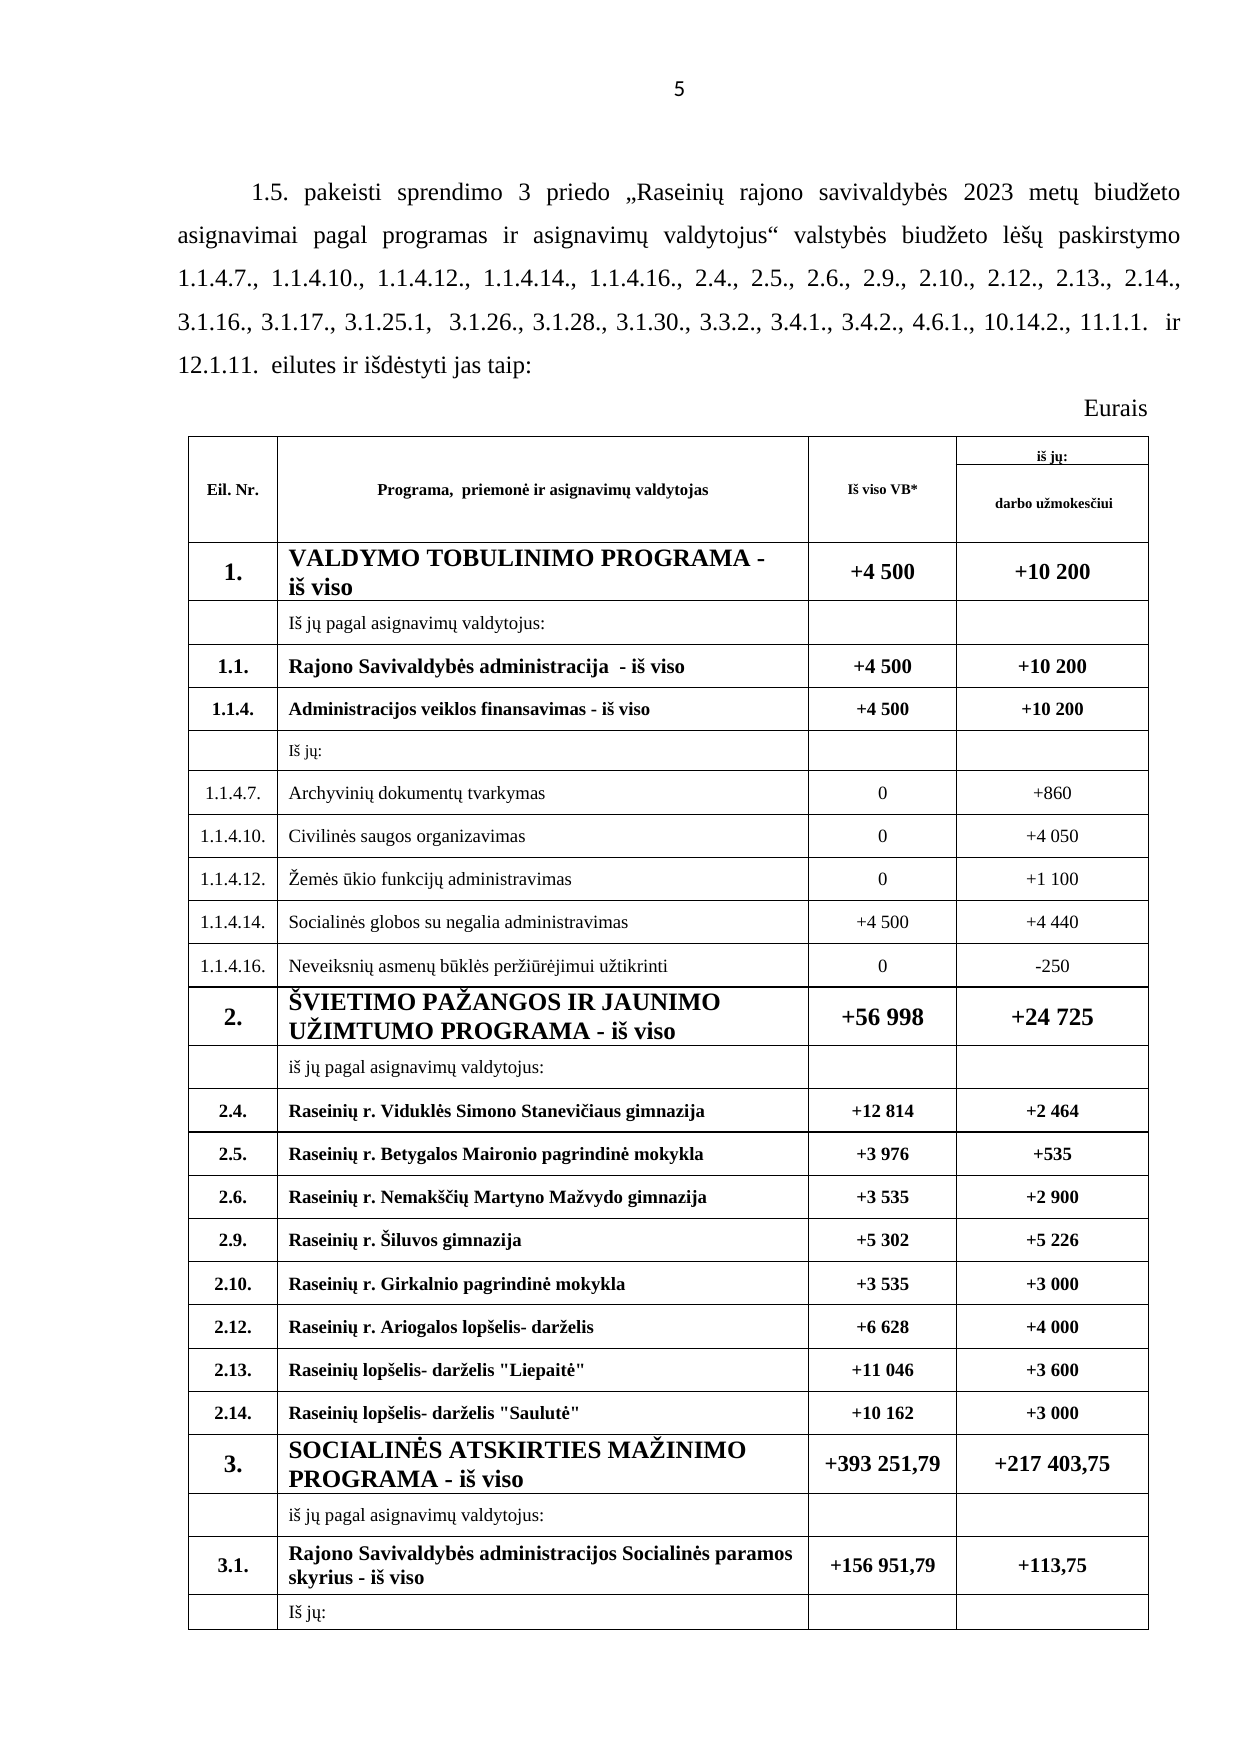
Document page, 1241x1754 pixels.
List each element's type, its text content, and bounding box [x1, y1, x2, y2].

table_cell +1 100 [957, 858, 1148, 900]
table_cell Iš jų: [278, 731, 808, 770]
table_cell 3. [189, 1435, 277, 1492]
table_cell iš jų pagal asignavimų valdytojus: [278, 1046, 808, 1088]
table_cell [189, 601, 277, 643]
table_cell SOCIALINĖS ATSKIRTIES MAŽINIMO PROGRAMA - iš viso [278, 1435, 808, 1492]
table_cell 2.9. [189, 1219, 277, 1261]
table_cell +4 000 [957, 1305, 1148, 1347]
table_cell +5 302 [809, 1219, 956, 1261]
table_cell [957, 731, 1148, 770]
table_cell Raseinių r. Betygalos Maironio pagrindinė mokykla [278, 1133, 808, 1174]
text Eurais [177, 393, 1181, 422]
table_cell +5 226 [957, 1219, 1148, 1261]
table_cell [809, 1595, 956, 1629]
table_cell 2.6. [189, 1176, 277, 1218]
table_cell 1.1.4.12. [189, 858, 277, 900]
table_cell 1.1.4.10. [189, 815, 277, 857]
table_cell Raseinių r. Girkalnio pagrindinė mokykla [278, 1262, 808, 1304]
table_cell +535 [957, 1133, 1148, 1174]
table_cell 0 [809, 771, 956, 813]
table_cell +4 500 [809, 645, 956, 687]
table_cell [957, 1046, 1148, 1088]
table_cell [809, 1046, 956, 1088]
table_cell 0 [809, 858, 956, 900]
table_cell +113,75 [957, 1537, 1148, 1594]
table_cell +10 200 [957, 688, 1148, 730]
table_cell +11 046 [809, 1349, 956, 1391]
table_cell +10 162 [809, 1392, 956, 1434]
table_cell +3 000 [957, 1262, 1148, 1304]
table_cell +6 628 [809, 1305, 956, 1347]
table_cell +10 200 [957, 645, 1148, 687]
table_cell +4 500 [809, 543, 956, 600]
table_cell 3.1. [189, 1537, 277, 1594]
table_cell [957, 1595, 1148, 1629]
table_cell -250 [957, 944, 1148, 986]
table_cell Raseinių r. Viduklės Simono Stanevičiaus gimnazija [278, 1089, 808, 1131]
table_cell Raseinių r. Šiluvos gimnazija [278, 1219, 808, 1261]
table_cell [809, 731, 956, 770]
table_cell 1.1.4.14. [189, 901, 277, 943]
table_cell 1. [189, 543, 277, 600]
table_cell 2.10. [189, 1262, 277, 1304]
table_cell 2.4. [189, 1089, 277, 1131]
table_cell Raseinių lopšelis- darželis "Liepaitė" [278, 1349, 808, 1391]
table_cell Raseinių r. Ariogalos lopšelis- darželis [278, 1305, 808, 1347]
table_cell +4 500 [809, 901, 956, 943]
table_cell 0 [809, 944, 956, 986]
table_cell darbo užmokesčiui [957, 465, 1148, 542]
table_cell +393 251,79 [809, 1435, 956, 1492]
table_cell Rajono Savivaldybės administracija - iš viso [278, 645, 808, 687]
table_header Eil. Nr. [189, 437, 277, 542]
table_header Programa, priemonė ir asignavimų valdytojas [278, 437, 808, 542]
table_cell [189, 731, 277, 770]
table_cell Administracijos veiklos finansavimas - iš viso [278, 688, 808, 730]
table_cell Neveiksnių asmenų būklės peržiūrėjimui užtikrinti [278, 944, 808, 986]
table_cell +217 403,75 [957, 1435, 1148, 1492]
table_cell Rajono Savivaldybės administracijos Socialinės paramos skyrius - iš viso [278, 1537, 808, 1594]
table_cell [957, 601, 1148, 643]
table_cell Iš jų pagal asignavimų valdytojus: [278, 601, 808, 643]
table_cell +10 200 [957, 543, 1148, 600]
text 1.5. pakeisti sprendimo 3 priedo „Raseinių rajono savivaldybės 2023 metų biudžeto asignavimai pagal programas ir asignavimų valdytojus“ valstybės biudžeto lėšų paskirstymo 1.1.4.7., 1.1.4.10., 1.1.4.12., 1.1.4.14., 1.1.4.16., 2.4., 2.5., 2.6., 2.9., 2.10., 2.12., 2.13., 2.14., 3.1.16., 3.1.17., 3.1.25.1, 3.1.26., 3.1.28., 3.1.30., 3.3.2., 3.4.1., 3.4.2., 4.6.1., 10.14.2., 11.1.1. ir 12.1.11. eilutes ir išdėstyti jas taip: [177, 177, 1181, 378]
table_cell +4 050 [957, 815, 1148, 857]
table_cell +4 440 [957, 901, 1148, 943]
table_cell +2 464 [957, 1089, 1148, 1131]
table_cell [809, 601, 956, 643]
table_cell +3 600 [957, 1349, 1148, 1391]
table_cell +2 900 [957, 1176, 1148, 1218]
table_cell [189, 1494, 277, 1536]
table_cell 2.14. [189, 1392, 277, 1434]
table_cell [189, 1046, 277, 1088]
table_cell iš jų pagal asignavimų valdytojus: [278, 1494, 808, 1536]
table_cell 2.13. [189, 1349, 277, 1391]
table_cell 1.1.4. [189, 688, 277, 730]
table_cell 2.12. [189, 1305, 277, 1347]
table_cell Raseinių lopšelis- darželis "Saulutė" [278, 1392, 808, 1434]
table_cell 2.5. [189, 1133, 277, 1174]
table_cell +4 500 [809, 688, 956, 730]
table_cell +860 [957, 771, 1148, 813]
table_cell +24 725 [957, 988, 1148, 1045]
table_cell 2. [189, 988, 277, 1045]
table_cell ŠVIETIMO PAŽANGOS IR JAUNIMO UŽIMTUMO PROGRAMA - iš viso [278, 988, 808, 1045]
table_cell +3 976 [809, 1133, 956, 1174]
table_cell +56 998 [809, 988, 956, 1045]
table_cell +3 535 [809, 1262, 956, 1304]
table_cell VALDYMO TOBULINIMO PROGRAMA - iš viso [278, 543, 808, 600]
table_header Iš viso VB* [809, 437, 956, 542]
table_header iš jų: [957, 437, 1148, 464]
table_cell [189, 1595, 277, 1629]
table_cell [957, 1494, 1148, 1536]
table_cell 1.1.4.7. [189, 771, 277, 813]
table_cell 0 [809, 815, 956, 857]
table_cell +3 535 [809, 1176, 956, 1218]
table_cell Civilinės saugos organizavimas [278, 815, 808, 857]
table_cell Raseinių r. Nemakščių Martyno Mažvydo gimnazija [278, 1176, 808, 1218]
table_cell Archyvinių dokumentų tvarkymas [278, 771, 808, 813]
table_cell +3 000 [957, 1392, 1148, 1434]
table_cell +156 951,79 [809, 1537, 956, 1594]
table_cell 1.1. [189, 645, 277, 687]
table_cell [809, 1494, 956, 1536]
table_cell +12 814 [809, 1089, 956, 1131]
table_cell Iš jų: [278, 1595, 808, 1629]
table_cell Žemės ūkio funkcijų administravimas [278, 858, 808, 900]
table_cell Socialinės globos su negalia administravimas [278, 901, 808, 943]
table_cell 1.1.4.16. [189, 944, 277, 986]
